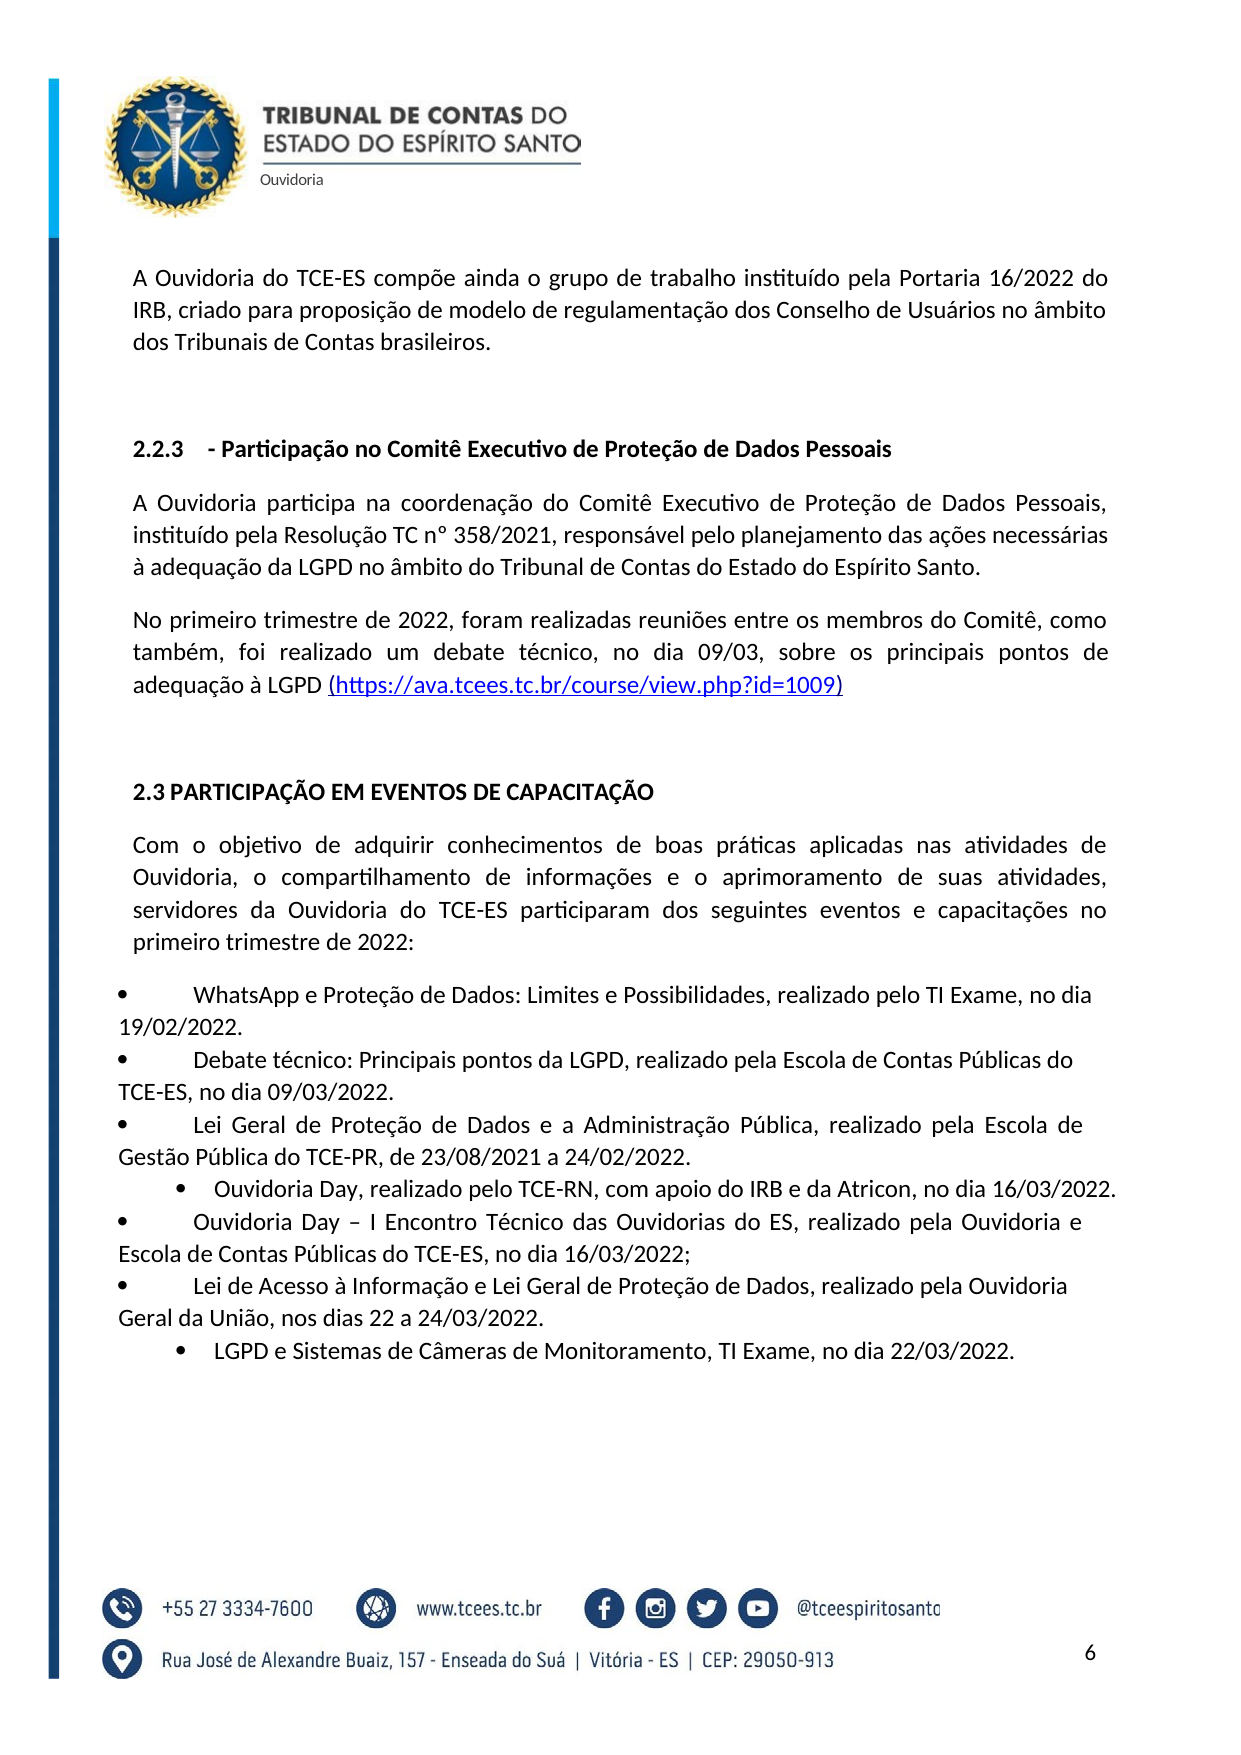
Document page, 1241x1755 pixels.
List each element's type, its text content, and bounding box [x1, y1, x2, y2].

list Lei Geral de Proteção de Dados e a Administração Pública, realizado pela Escola de Gestão Pública do TCE-PR, de 23/08/2021 a 24/02/2022. [118, 1109, 1108, 1171]
list - Participação no Comitê Executivo de Proteção de Dados Pessoais [133, 433, 1123, 464]
list PARTICIPAÇÃO EM EVENTOS DE CAPACITAÇÃO [133, 776, 1123, 806]
text A Ouvidoria participa na coordenação do Comitê Executivo de Proteção de Dados Pessoais, instituído pela Resolução TC nº 358/2021, responsável pelo planejamento das ações necessárias à adequação da LGPD no âmbito do Tribunal de Contas do Estado do Espírito Santo. [133, 487, 1108, 582]
list LGPD e Sistemas de Câmeras de Monitoramento, TI Exame, no dia 22/03/2022. [176, 1335, 1123, 1366]
text A Ouvidoria do TCE-ES compõe ainda o grupo de trabalho instituído pela Portaria 16/2022 do IRB, criado para proposição de modelo de regulamentação dos Conselho de Usuários no âmbito dos Tribunais de Contas brasileiros. [133, 262, 1108, 357]
text Com o objetivo de adquirir conhecimentos de boas práticas aplicadas nas atividades de Ouvidoria, o compartilhamento de informações e o aprimoramento de suas atividades, servidores da Ouvidoria do TCE-ES participaram dos seguintes eventos e capacitações no primeiro trimestre de 2022: [133, 829, 1108, 957]
text No primeiro trimestre de 2022, foram realizadas reuniões entre os membros do Comitê, como também, foi realizado um debate técnico, no dia 09/03, sobre os principais pontos de adequação à LGPD (https://ava.tcees.tc.br/course/view.php?id=1009) [133, 604, 1108, 699]
list Lei de Acesso à Informação e Lei Geral de Proteção de Dados, realizado pela Ouvidoria Geral da União, nos dias 22 a 24/03/2022. [118, 1271, 1108, 1333]
list WhatsApp e Proteção de Dados: Limites e Possibilidades, realizado pelo TI Exame, no dia 19/02/2022. [118, 979, 1108, 1042]
list Debate técnico: Principais pontos da LGPD, realizado pela Escola de Contas Públicas do TCE-ES, no dia 09/03/2022. [118, 1044, 1108, 1107]
list Ouvidoria Day – I Encontro Técnico das Ouvidorias do ES, realizado pela Ouvidoria e Escola de Contas Públicas do TCE-ES, no dia 16/03/2022; [118, 1206, 1108, 1268]
list Ouvidoria Day, realizado pelo TCE-RN, com apoio do IRB e da Atricon, no dia 16/03/2022. [176, 1173, 1123, 1204]
